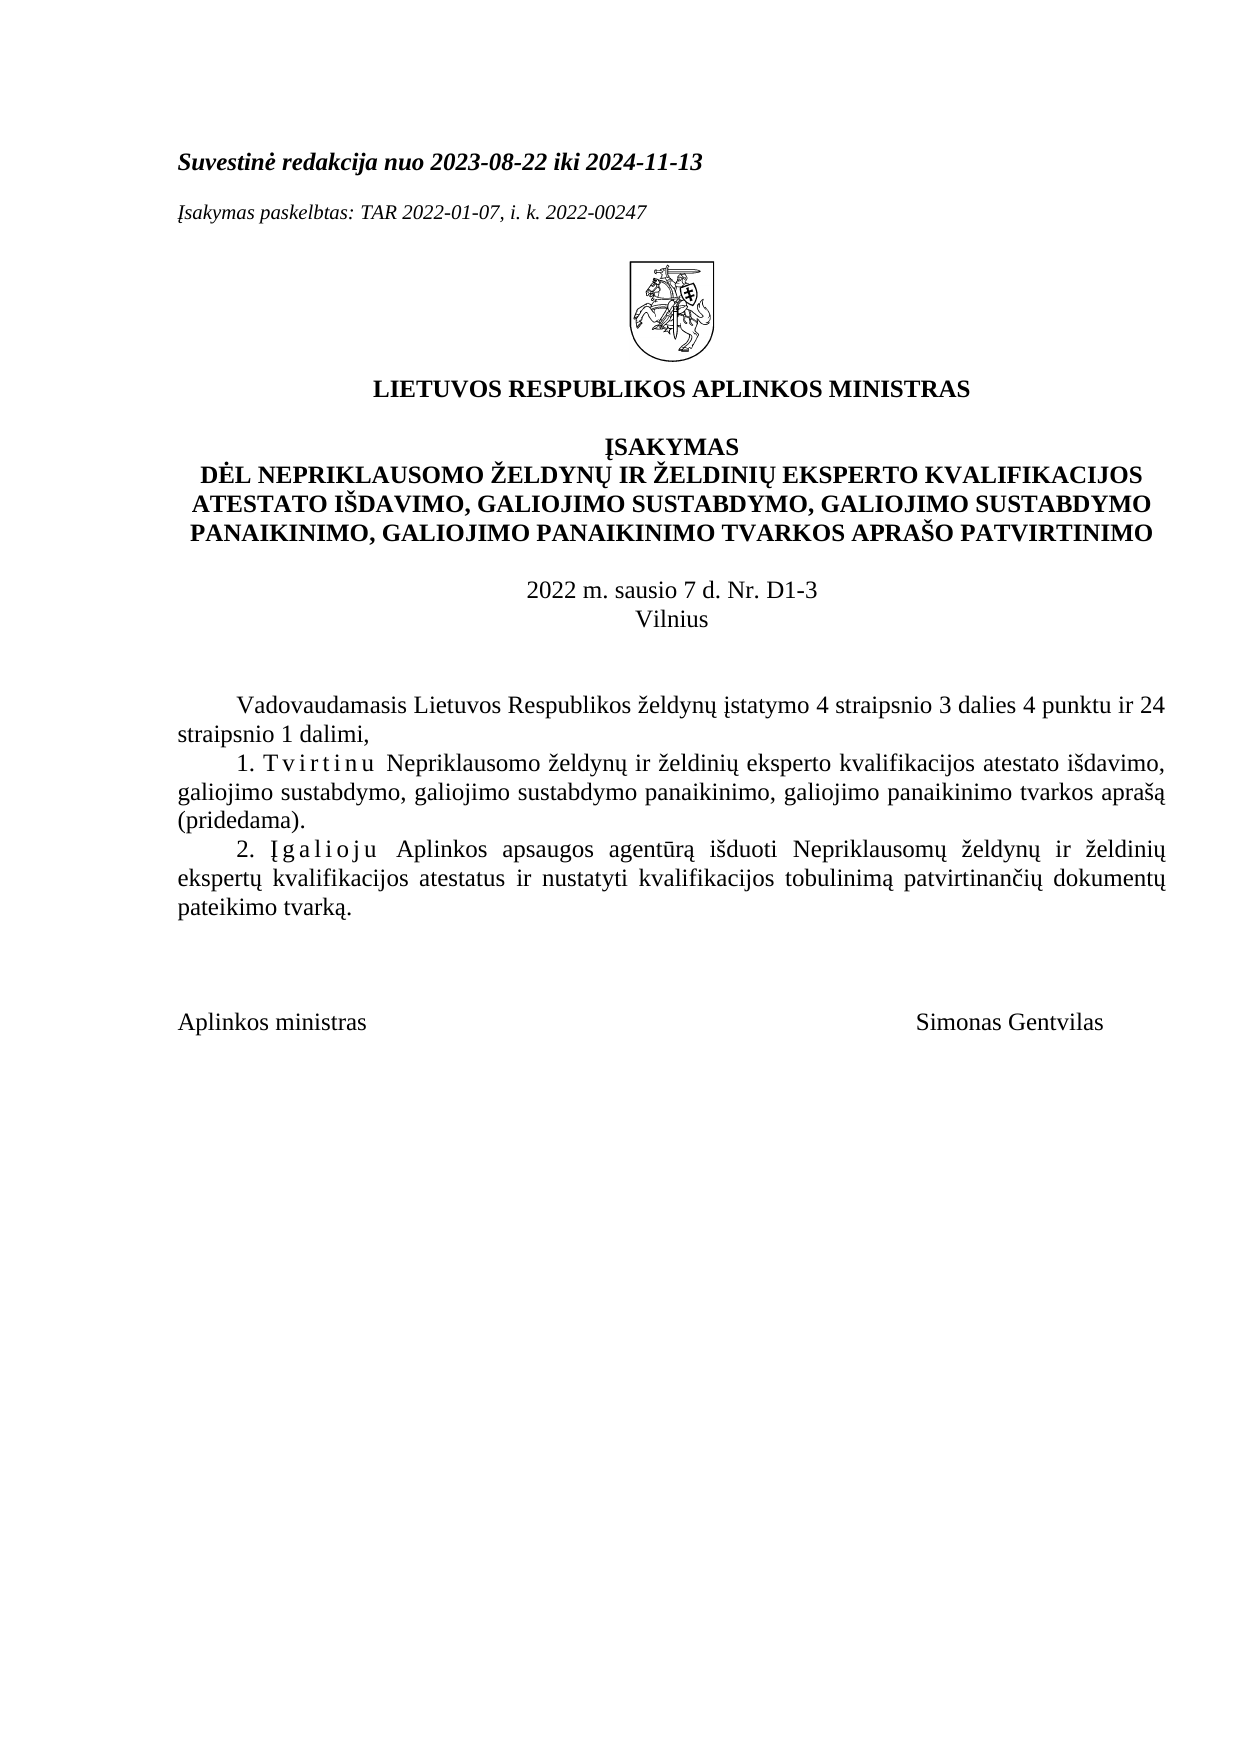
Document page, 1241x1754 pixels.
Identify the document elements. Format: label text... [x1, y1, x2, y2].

text Suvestinė redakcija nuo 2023-08-22 iki 2024-11-13 [177, 147, 1166, 176]
text DĖL NEPRIKLAUSOMO ŽELDYNŲ IR ŽELDINIŲ EKSPERTO KVALIFIKACIJOS ATESTATO IŠDAVIMO, GALIOJIMO SUSTABDYMO, GALIOJIMO SUSTABDYMO PANAIKINIMO, GALIOJIMO PANAIKINIMO TVARKOS APRAŠO PATVIRTINIMO [177, 460, 1166, 547]
text 1. Tvirtinu Nepriklausomo želdynų ir želdinių eksperto kvalifikacijos atestato išdavimo, galiojimo sustabdymo, galiojimo sustabdymo panaikinimo, galiojimo panaikinimo tvarkos aprašą (pridedama). [177, 748, 1166, 834]
text Vadovaudamasis Lietuvos Respublikos želdynų įstatymo 4 straipsnio 3 dalies 4 punktu ir 24 straipsnio 1 dalimi, [177, 690, 1166, 748]
text Vilnius [177, 604, 1166, 633]
text Įsakymas paskelbtas: TAR 2022-01-07, i. k. 2022-00247 [177, 200, 1166, 224]
text 2022 m. sausio 7 d. Nr. D1-3 [177, 575, 1166, 604]
text ĮSAKYMAS [177, 432, 1166, 460]
text 2. Įgalioju Aplinkos apsaugos agentūrą išduoti Nepriklausomų želdynų ir želdinių ekspertų kvalifikacijos atestatus ir nustatyti kvalifikacijos tobulinimą patvirtinančių dokumentų pateikimo tvarką. [177, 834, 1166, 920]
text LIETUVOS RESPUBLIKOS APLINKOS MINISTRAS [177, 374, 1166, 403]
text Aplinkos ministras Simonas Gentvilas [177, 1007, 1166, 1035]
